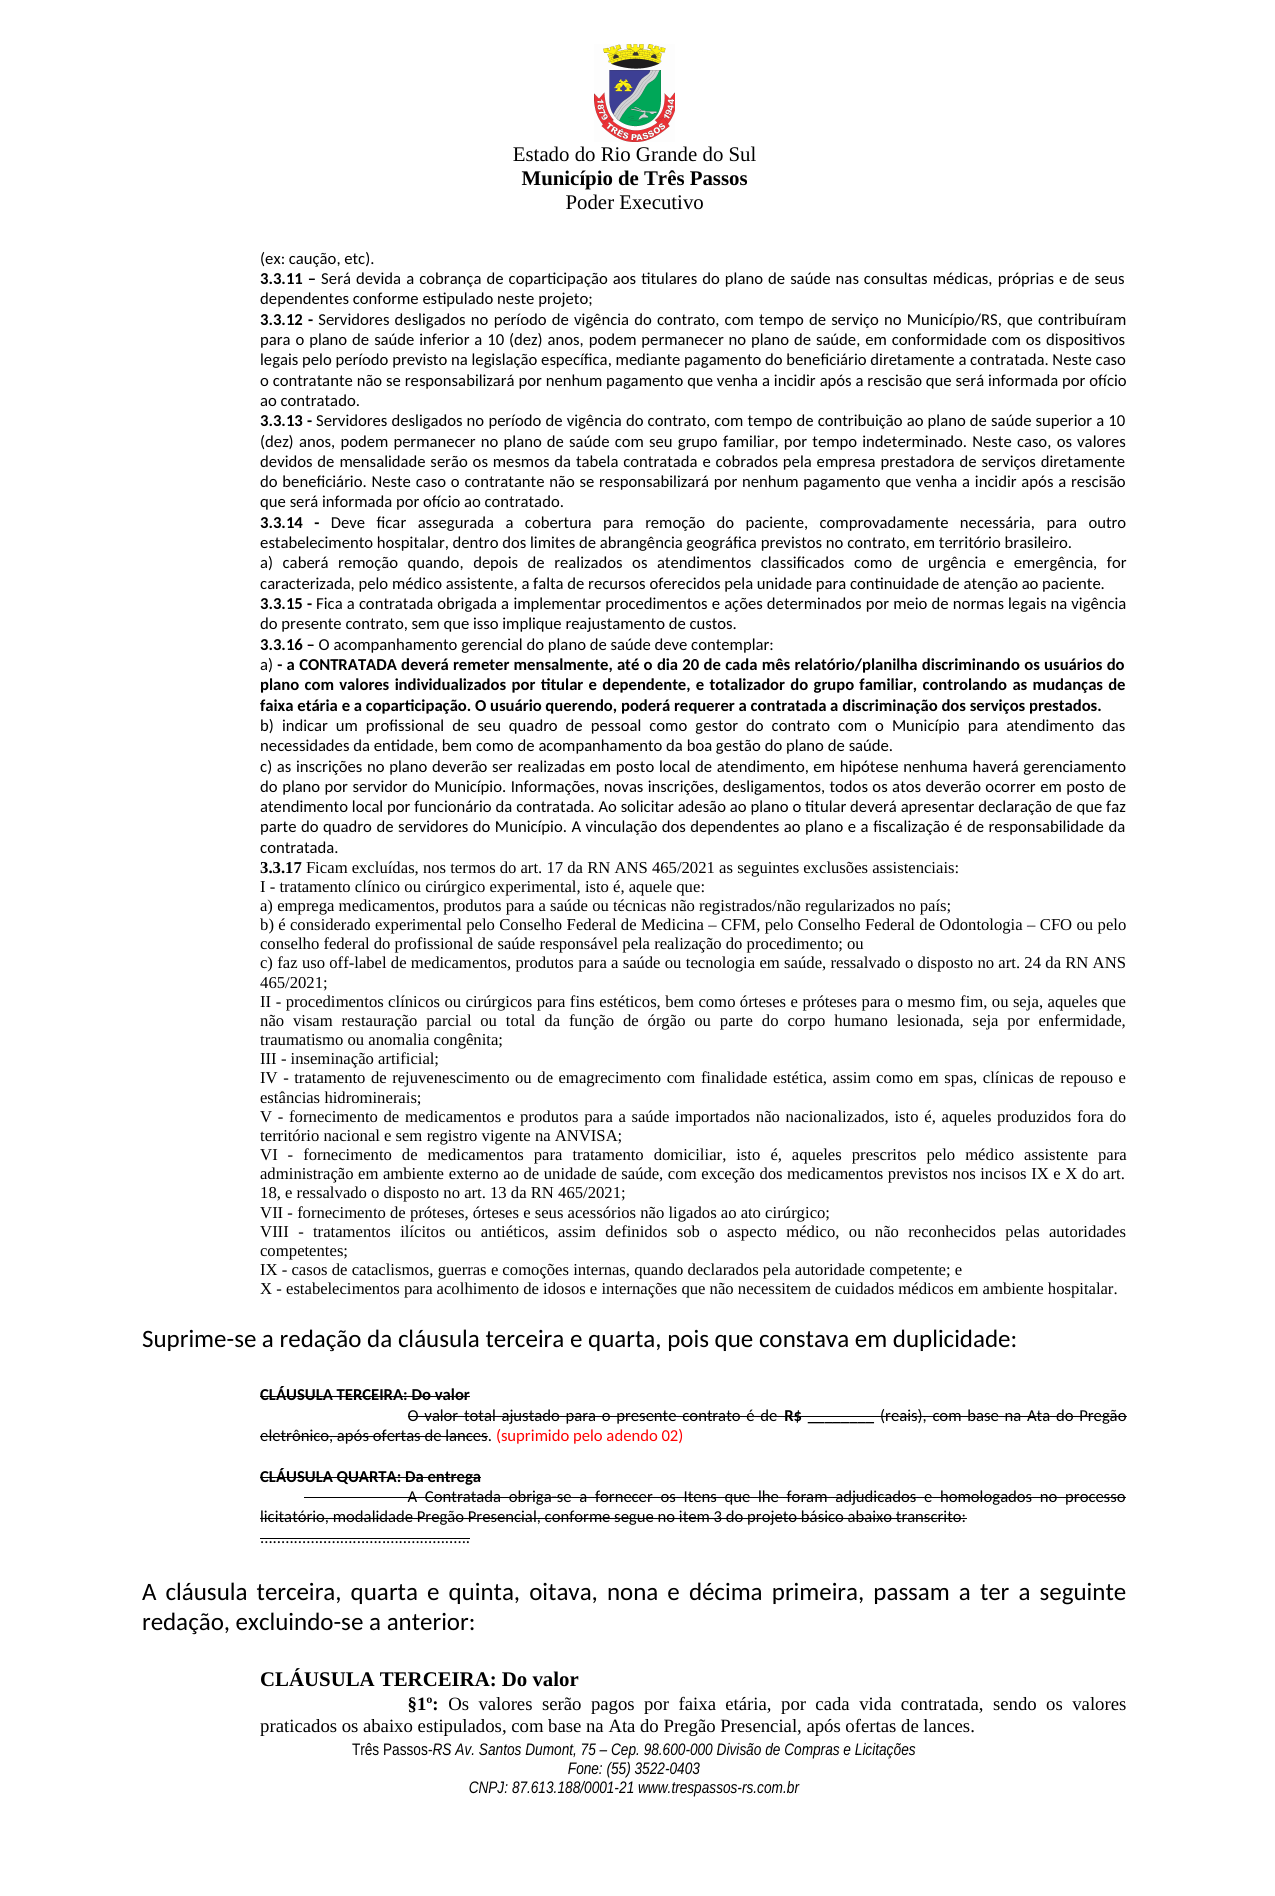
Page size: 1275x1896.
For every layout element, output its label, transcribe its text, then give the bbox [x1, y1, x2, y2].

text b) é considerado experimental pelo Conselho Federal de Medicina – CFM, pelo Conselho Federal de Odontologia – CFO ou pelo conselho federal do profissional de saúde responsável pela realização do procedimento; ou [260, 915, 1127, 953]
text X - estabelecimentos para acolhimento de idosos e internações que não necessitem de cuidados médicos em ambiente hospitalar. [260, 1279, 1127, 1298]
text VI - fornecimento de medicamentos para tratamento domiciliar, isto é, aqueles prescritos pelo médico assistente para administração em ambiente externo ao de unidade de saúde, com exceção dos medicamentos previstos nos incisos IX e X do art. 18, e ressalvado o disposto no art. 13 da RN 465/2021; [260, 1145, 1127, 1202]
text (ex: caução, etc). [260, 248, 1127, 268]
text 3.3.15 - Fica a contratada obrigada a implementar procedimentos e ações determinados por meio de normas legais na vigência do presente contrato, sem que isso implique reajustamento de custos. [260, 593, 1127, 634]
text a) - a CONTRATADA deverá remeter mensalmente, até o dia 20 de cada mês relatório/planilha discriminando os usuários do plano com valores individualizados por titular e dependente, e totalizador do grupo familiar, controlando as mudanças de faixa etária e a coparticipação. O usuário querendo, poderá requerer a contratada a discriminação dos serviços prestados. [260, 654, 1127, 715]
text I - tratamento clínico ou cirúrgico experimental, isto é, aquele que: [260, 877, 1127, 896]
text III - inseminação artificial; [260, 1049, 1127, 1068]
text VIII - tratamentos ilícitos ou antiéticos, assim definidos sob o aspecto médico, ou não reconhecidos pelas autoridades competentes; [260, 1222, 1127, 1260]
text 3.3.13 - Servidores desligados no período de vigência do contrato, com tempo de contribuição ao plano de saúde superior a 10 (dez) anos, podem permanecer no plano de saúde com seu grupo familiar, por tempo indeterminado. Neste caso, os valores devidos de mensalidade serão os mesmos da tabela contratada e cobrados pela empresa prestadora de serviços diretamente do beneficiário. Neste caso o contratante não se responsabilizará por nenhum pagamento que venha a incidir após a rescisão que será informada por ofício ao contratado. [260, 411, 1127, 512]
text a) emprega medicamentos, produtos para a saúde ou técnicas não registrados/não regularizados no país; [260, 896, 1127, 915]
text a) caberá remoção quando, depois de realizados os atendimentos classificados como de urgência e emergência, for caracterizada, pelo médico assistente, a falta de recursos oferecidos pela unidade para continuidade de atenção ao paciente. [260, 553, 1127, 593]
text 3.3.12 - Servidores desligados no período de vigência do contrato, com tempo de serviço no Município/RS, que contribuíram para o plano de saúde inferior a 10 (dez) anos, podem permanecer no plano de saúde, em conformidade com os dispositivos legais pelo período previsto na legislação específica, mediante pagamento do beneficiário diretamente a contratada. Neste caso o contratante não se responsabilizará por nenhum pagamento que venha a incidir após a rescisão que será informada por ofício ao contratado. [260, 309, 1127, 411]
text CLÁUSULA TERCEIRA: Do valor [260, 1385, 1127, 1405]
text CLÁUSULA QUARTA: Da entrega [260, 1466, 1127, 1486]
text V - fornecimento de medicamentos e produtos para a saúde importados não nacionalizados, isto é, aqueles produzidos fora do território nacional e sem registro vigente na ANVISA; [260, 1107, 1127, 1145]
text c) as inscrições no plano deverão ser realizadas em posto local de atendimento, em hipótese nenhuma haverá gerenciamento do plano por servidor do Município. Informações, novas inscrições, desligamentos, todos os atos deverão ocorrer em posto de atendimento local por funcionário da contratada. Ao solicitar adesão ao plano o titular deverá apresentar declaração de que faz parte do quadro de servidores do Município. A vinculação dos dependentes ao plano e a fiscalização é de responsabilidade da contratada. [260, 756, 1127, 857]
text O valor total ajustado para o presente contrato é de R$ ________ (reais), com base na Ata do Pregão eletrônico, após ofertas de lances. (suprimido pelo adendo 02) [260, 1405, 1127, 1446]
text Suprime-se a redação da cláusula terceira e quarta, pois que constava em duplicidade: [142, 1324, 1127, 1354]
text A cláusula terceira, quarta e quinta, oitava, nona e décima primeira, passam a ter a seguinte redação, excluindo-se a anterior: [142, 1576, 1127, 1637]
text .................................................. [260, 1527, 1127, 1547]
text II - procedimentos clínicos ou cirúrgicos para fins estéticos, bem como órteses e próteses para o mesmo fim, ou seja, aqueles que não visam restauração parcial ou total da função de órgão ou parte do corpo humano lesionada, seja por enfermidade, traumatismo ou anomalia congênita; [260, 992, 1127, 1049]
text c) faz uso off-label de medicamentos, produtos para a saúde ou tecnologia em saúde, ressalvado o disposto no art. 24 da RN ANS 465/2021; [260, 953, 1127, 992]
text 3.3.11 – Será devida a cobrança de coparticipação aos titulares do plano de saúde nas consultas médicas, próprias e de seus dependentes conforme estipulado neste projeto; [260, 268, 1127, 309]
text CLÁUSULA TERCEIRA: Do valor [260, 1667, 1127, 1691]
text §1º: Os valores serão pagos por faixa etária, por cada vida contratada, sendo os valores praticados os abaixo estipulados, com base na Ata do Pregão Presencial, após ofertas de lances. [260, 1691, 1127, 1737]
text A Contratada obriga-se a fornecer os Itens que lhe foram adjudicados e homologados no processo licitatório, modalidade Pregão Presencial, conforme segue no item 3 do projeto básico abaixo transcrito: [260, 1486, 1127, 1527]
text 3.3.16 – O acompanhamento gerencial do plano de saúde deve contemplar: [260, 634, 1127, 654]
text IV - tratamento de rejuvenescimento ou de emagrecimento com finalidade estética, assim como em spas, clínicas de repouso e estâncias hidrominerais; [260, 1068, 1127, 1107]
text 3.3.14 - Deve ficar assegurada a cobertura para remoção do paciente, comprovadamente necessária, para outro estabelecimento hospitalar, dentro dos limites de abrangência geográfica previstos no contrato, em território brasileiro. [260, 512, 1127, 553]
text 3.3.17 Ficam excluídas, nos termos do art. 17 da RN ANS 465/2021 as seguintes exclusões assistenciais: [260, 857, 1127, 877]
text VII - fornecimento de próteses, órteses e seus acessórios não ligados ao ato cirúrgico; [260, 1202, 1127, 1222]
text IX - casos de cataclismos, guerras e comoções internas, quando declarados pela autoridade competente; e [260, 1260, 1127, 1279]
text b) indicar um profissional de seu quadro de pessoal como gestor do contrato com o Município para atendimento das necessidades da entidade, bem como de acompanhamento da boa gestão do plano de saúde. [260, 715, 1127, 756]
